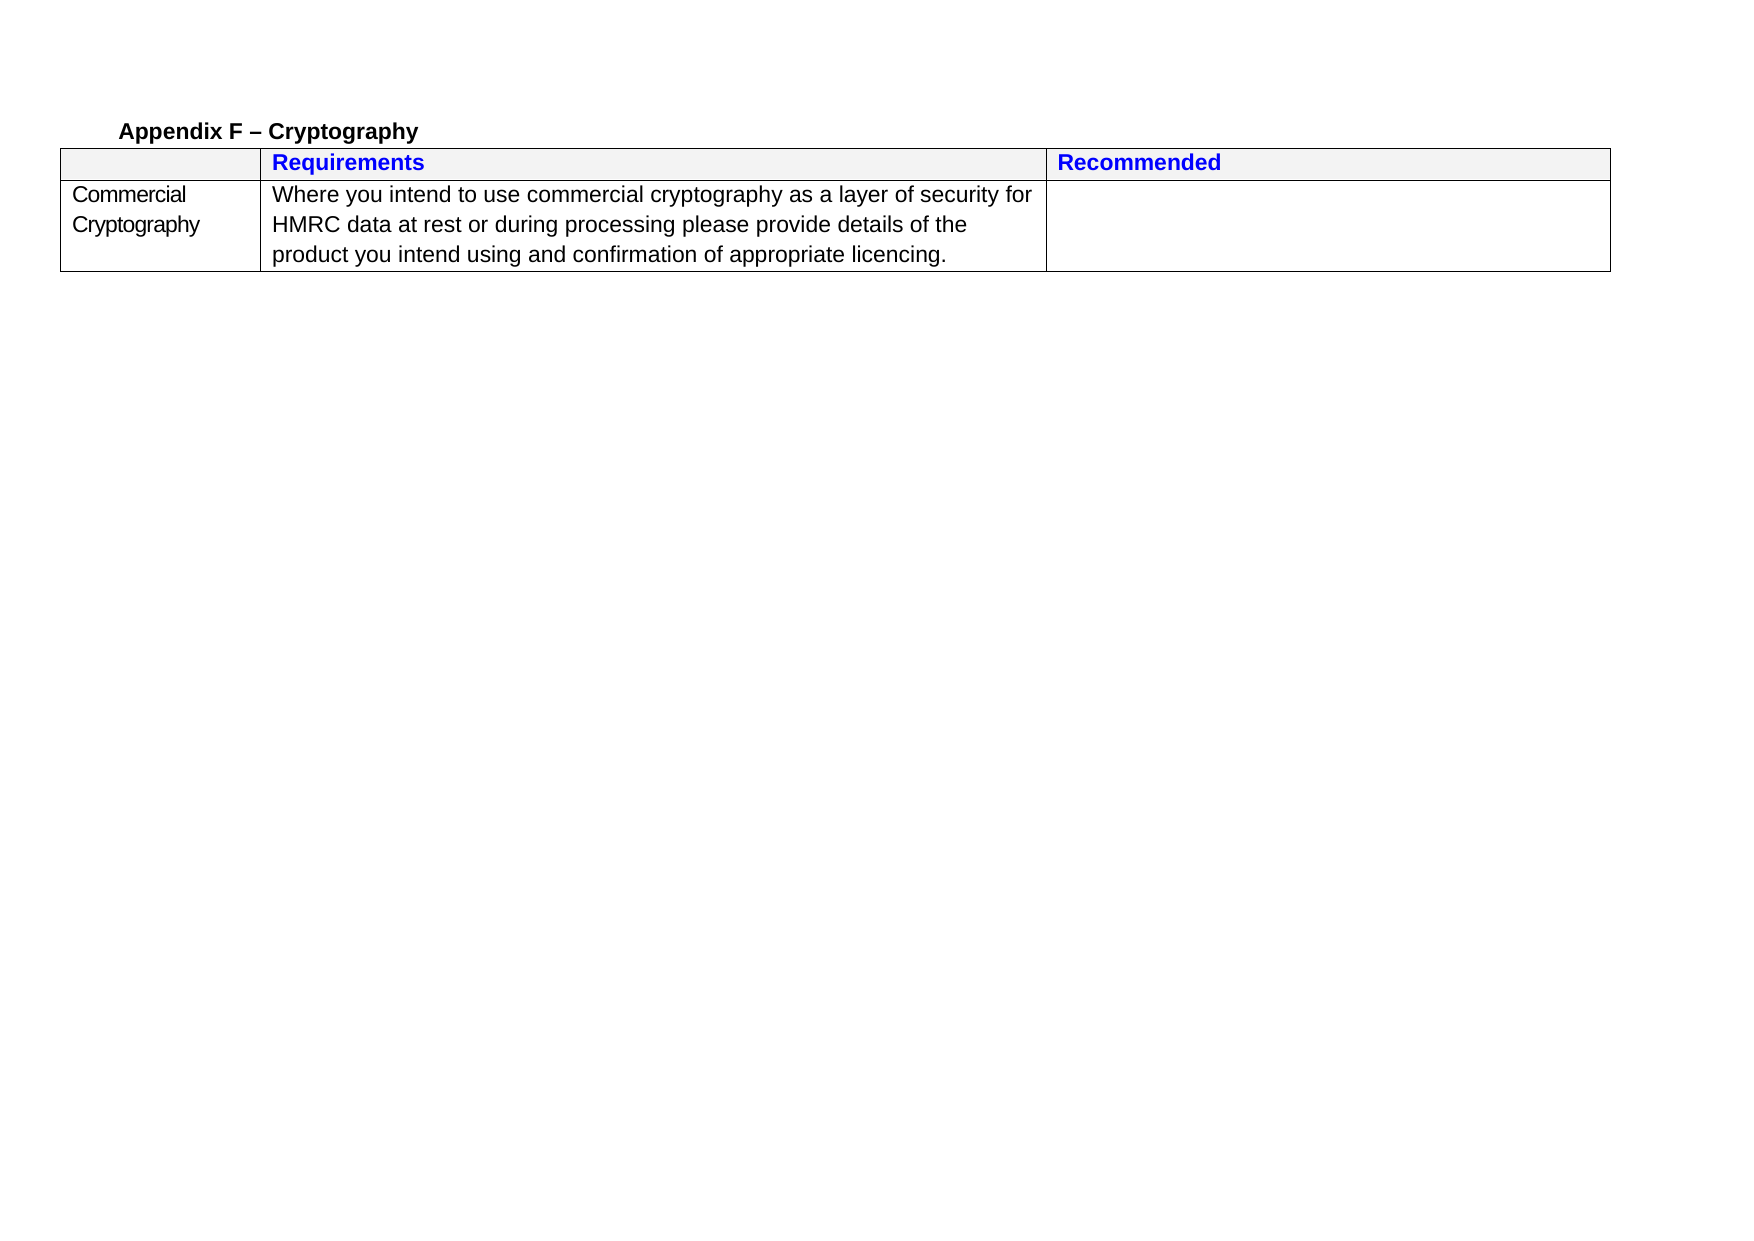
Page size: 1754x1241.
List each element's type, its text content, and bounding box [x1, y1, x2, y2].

table_header [61, 149, 260, 179]
table_header Recommended [1047, 149, 1610, 179]
table_cell Where you intend to use commercial cryptography as a layer of security for HMRC data at rest or during processing please provide details of the product you intend using and confirmation of appropriate licencing. [261, 181, 1046, 271]
table_cell Commercial Cryptography [61, 181, 260, 271]
table_cell [1047, 181, 1610, 271]
text Appendix F – Cryptography [118, 118, 1678, 144]
table_header Requirements [261, 149, 1046, 179]
